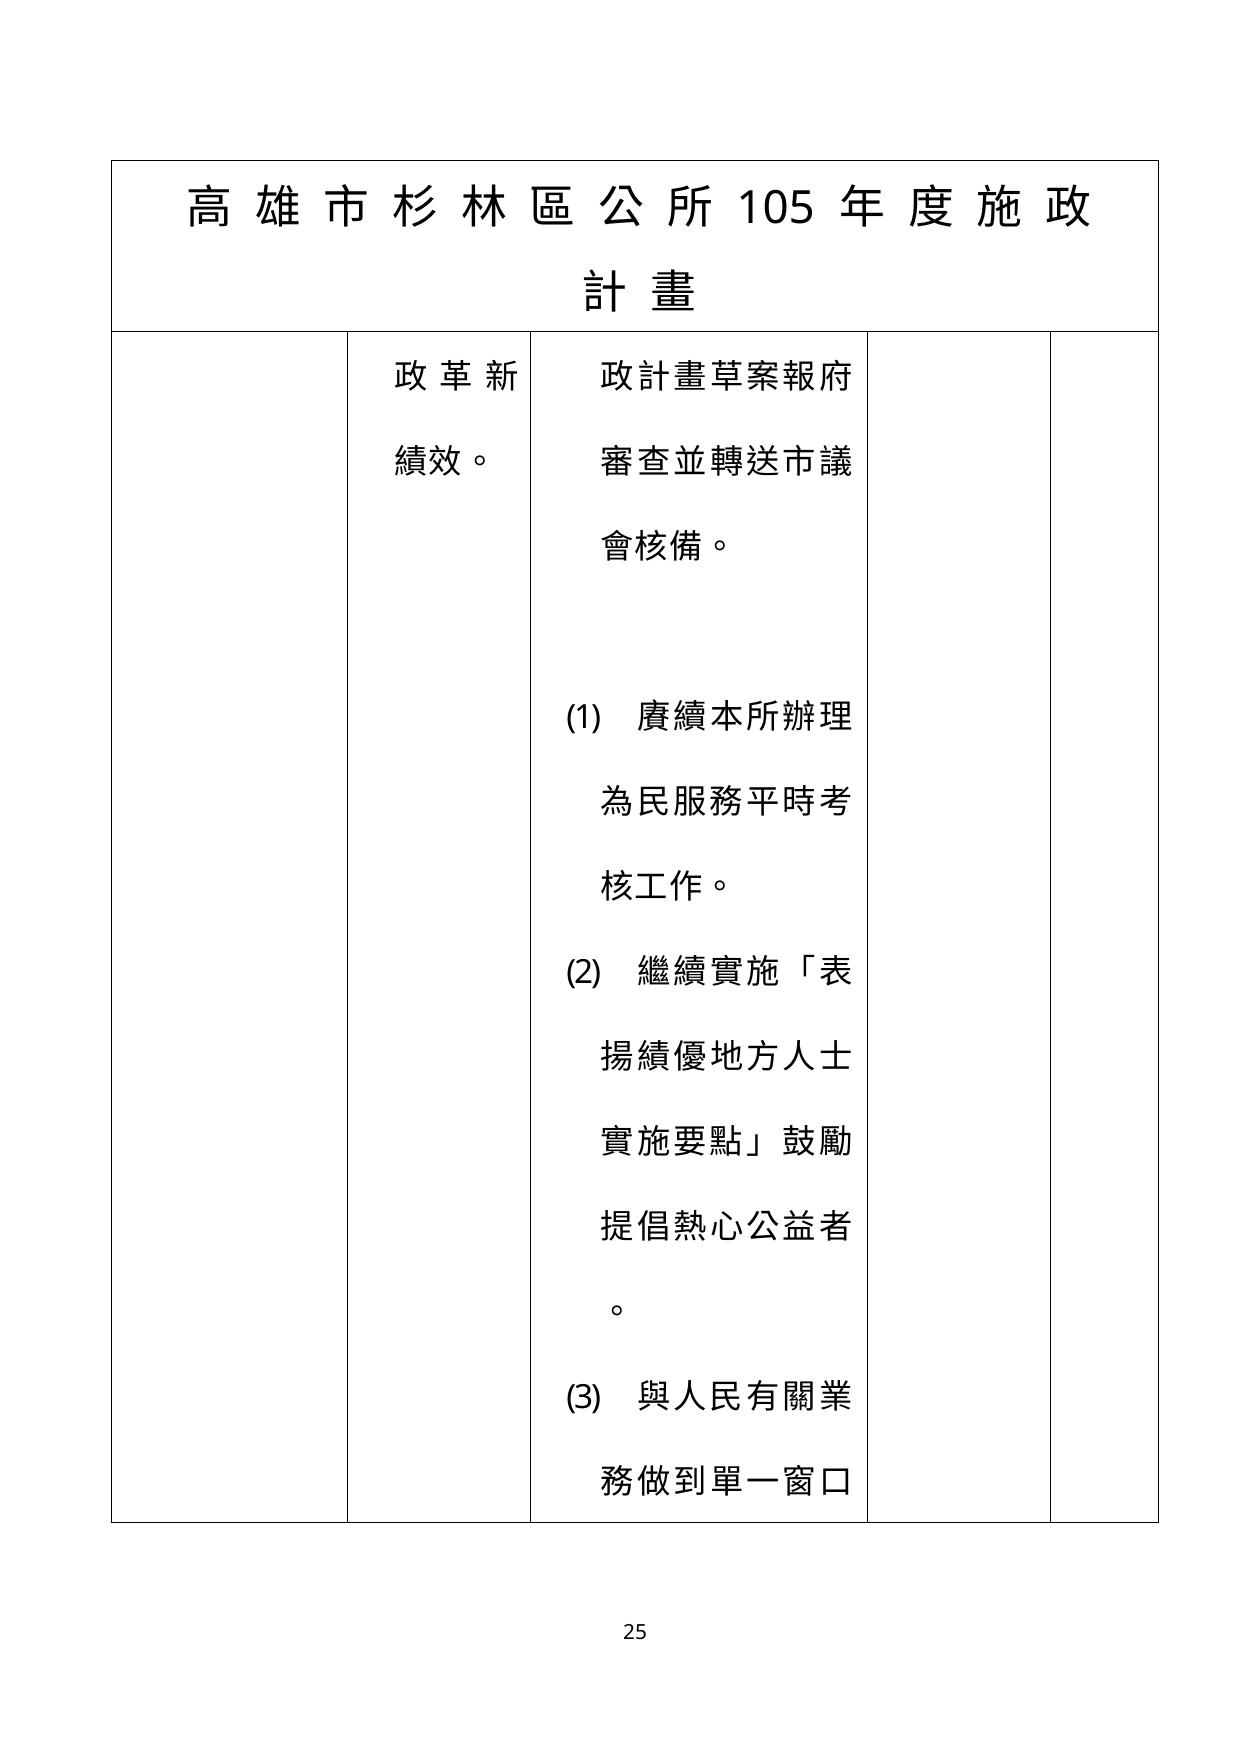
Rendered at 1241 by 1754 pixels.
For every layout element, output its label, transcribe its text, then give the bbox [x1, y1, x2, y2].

table_cell 壹、一般行政 一、秘書室業務 (一)文書檔案管理 (二)庶務（財產、廳舍）管理 (三)財產管理 (四)出納管理 (五)研考業務 二、人事業務 人事管理 三、主計業務 (一)歲計 (二)會計 (三)統計 四、政風業務 區公所業務 民政業務 公職人員選舉 健全基層組織 里幹事服勤管理 (四)里鄰長福利及講習 (五)改善市容查(通)報 (六)改善民俗 (七)調解業務 (八)宗教業務 (九)祭祀公業申請案件之處理 (十)地政業務 (十一) 全民運動或國民教育 (十二) 社會教育暨家庭教育 (十三) 醫療防疫保健 (十五) 民防組訓 (十六) 動員應變業務 (十七) 原住民生活輔導 （十八） 客家業務 (十九) 災害防救 (二十) 古蹟及歷史建築清查提報 (二十一) 役政業務 （二十二）法制業務 四、農業業務 （一）農地 管理 （二）農業推廣與糧食生產調查 （三）水土保持 （四）林務 管理 （五）畜水產業務 （六）其他 伍、經建業務 (一)道路橋樑工程 (二)各項工程管理 (三)都市計畫 (四)水利業務 (五)建築管理 (六)辦理工廠校正暨營運調查 （七）稅務工作 (八)基層建設小型工程 陸、社政業務 (一)社會福利 (二)社區發展管理 (三)社會救助 （四）社會運動 [112, 332, 347, 1522]
table_cell (1)蒐集輿論反映資料，專人慎重處理，以達行政效率。 (2)機密案件依照規定辦理，以確保文書作業安全。 切實依照「高雄市政府文書處理實施要點」及有關法令規定，辦理公文收發、繕校工作。 依照「印信條例」及有關法令規定管理與使用印信。 設置專人，依照「高雄市政府文書處理實施要點」及有關法令規定辦理，使文卷案案可稽，並加強作業效率，提昇管理與應用功能。 (1)財產增減、移動登帳報告登記。 (2)財產增減月報、半年報、報廢表之編擬年統計表並定期(不定期)盤點清查。 （3）「市有財產管理系統」線上作業。 充實辦公廳設備，維護公共安全及營造優質洽公環境品質。 汰換及增購資訊硬、軟體設備，提升本所網路品質及資通安全。 (1)財產撥入接收捐送及購置之處理。 (2)財產之購置及營造請購單證簽辦與核定。 (3)財產之採購依據政府採購法規定辦理。 (4)採購驗收完畢後，採購單位將財產增加單、發票及有關文件，送會計單位查核確認後為財產產籍之登記。 (1)房地產等不動產權登記。 (2)辦理一般產權責任簽證。 (3)房地產租借事項。 (4)一般財產租借事項。 (5)租借爭執處理。 (1)財產損毀及遺失之調查理賠事項。 (2)財產保護及修繕事項。 (3)擬定消防防護計畫書，依規定進行消防編組，定期進行消防演練，期能落實火災、地震等災害預防。消防設備及飲水設備安全檢測。 (4)財產稅費及防護保險之處理。 (1)財產之報損、報毀或撥出之核定。 (2)辦理動產變賣標售事項。 (3)財產各項報表編報。 (1)車輛購置、贈與、移撥及報廢。 (2)車輛登記檢驗領照納稅事宜。 (3)車輛之保險事項。 (4)車輛之調派。 (5)油料與材料、工具報銷。 (6)車輛耗油量月報表之編造。 (7)車輛肇事之處理。 (1)車輛檢修報告及經費報銷。 (2)未合保養及修理事項之處理。 （1）依工友管理規定。 （2）依高雄市政府事務勞力替代措施推動方案及相關規定辦理。 (1)單位及人員清潔檢查工作。 (2)辦公處所佈置及調整建議。 (3)配合清除髒亂有關推行衛生清潔檢查工作。 (4)辦公廳內外環境之美化。 (5)辦公廳搬遷、計劃、進度、合約簽訂。 將拍賣案予以公告並及時依限將處理情形函復法院。 (1)編製年度物品購置概算。 (2)成躉採購之物品核定。 (3)辦理有關事務物品之採購。 (4)事務機械器具之保管養護。 (5)運動器材之保管養護。 (1)物品驗收後之處理。 (2)非消耗性物品之借用登帳。 (1)報廢物品之處理。 (2)物品收支月報。 (3)物品收支登帳。 (1)依據政府採購法規定辦理招標公告。 (2)開標結果之簽報。 每半年填報半年報表，每年填寫年報表送財政局備查。 現金(支票)出納保管，經常與各課室密切維繫協調，依法執行，收支隨時登記，數字力求正確無誤確實。 (1)協助各課室提出研究發展計畫以助益區政革新。 (2)依照研究單位或個人所提研究計畫呈報市府敘獎。 (1)切實執行稽催工作，掌握公文處理流程。 (2)加強實施本所訂定之「人民陳情案件作業流程處理期限」，以提高時效。 (1)上級交辦及重要業務列入追蹤管理。 (2)有關業務之協調與連繫。 (1)研擬下年度施政計畫先期作業，函報民政局審核後報府審議。 (2)擬訂下年度施政計畫草案報府審查並轉送市議會核備。 (1)賡續本所辦理為民服務平時考核工作。 (2)繼續實施「表揚績優地方人士實施要點」鼓勵提倡熱心公益者。 (3)與人民有關業務做到單一窗口櫃台化，達到一貫作業要求。 (4)規劃辦理以電話及通訊處理申請案件及簡化各項申請書表及其流程，以達到便民目的。 (5)舉辦為民服務工作人員講習及分組研討以提高素質。 (6)提供民眾便捷的各種意見反映管道。 (7)撰擬每年度為民服務工作績效報告。 (1)配合市府資訊中心戶役政電腦連線，持續推動辦公室自動化，並加強培訓區政資訊人員備用。 (2)申請資訊設備，推動辦公室自動化。 (1)人民陳情案件 均依規定追蹤列管,期限內辦妥以達便民措施。 (2)接獲人民訴願案即予列管，詳查處理情形，以合情、合理、合法的原則，慎重妥善處理。 (1)依「各機關職稱及官等職等員額配置準則」等規定檢討組織編制。 (2)推動策略性人力資源管理措施及落實顧客導向之人事服務，貫徹分層負責，權責劃分明確，公文流程縮短，發揮行政效能。 (1)依法組成本所甄審委員會，以公開、公平、公正辦理陞遷審議。 (2)職務出缺，除由現職人員陞補外，均申請分發考試及格人員，以貫徹考用合一政策，或依業務需要商調他機關現職人員。 (3)依法辦理本所公 務人員任免遷調及銓審作業。 (4)落實照顧弱勢族群工作權，依規定進用身心障礙人員。 (1) 綜覈名實、信賞必罰，建立平時考核動態資料，作為考績獎懲及任免遷調之依據。 (2)依相關法令公正、公平辦理另予考績、年終考績及專案考績。對平時工作積極、業績優異或品德操守良好，有具體事蹟之人員予以激勵表揚。 (3)依照「行政院及所屬各機關公務人員平時考核要點」等相關法令加強勤惰管理，強化公務紀律，加重單位主管督導責任。 (1)加強推動「公務人員終身學習推動方案」、「各機關鼓勵公務人員積極學習英語具體措施」及「型塑學習型政府行動方案」,「推動公務人員數位進修計畫」等方案，派員參加各項訓練，培養公務人員創新觀念，提昇服務品質。 (2)鼓勵員工在職進修，積極參與各項研習課程,提升本所公務人員人力素質。 (1)按中央有關規定覈實支給員工待遇、獎金、子女教育補助費、各項生活津貼及國民旅遊卡休假補助等其他給與維護員工權益。 (2)確依「公教人員保險法」辦理公、務人員公保事宜。 (3)確依行政院89年11月9日台89院人政給字第211130號函示「推動維護公務人員健康管理」編列預算補助40歲以上職員健康檢查費事宜。 (4)全民健康保險：依全民健康保險法及有關規定辦理公務人員及其眷屬全民健康保險。 (1)依規定辦理退休、撫卹、資遣案件，並購買獎牌、紀念品等贈送退休人員。 (2)主動宣導有關公務人員退休撫卹之相關權益事項。 (3)依規定實施退休人員照護事項。 (4)每年1月16日、7月16日定期發放月退休金、撫慰金；並依規定於春節、端午節及中秋節發放三節慰問金及68年以前早期退休人員年節照護金暨7月16日發放年撫卹金，充分照護退休、撫卹人員。 (5)按時於行政院人事行政總處ECPA之軍公教人員退休撫卹資料調查表正確填報資料。 (6)按時繳納當月退撫基金費用；推動退休公務人員參與志願服務。 (1)切實執行簽到退管理，對本所員工出勤，每月依規定實施不定期、不定時抽查維護辦公紀律。 (2)落實職務代理制度，建立職務代理人名冊，確實執行。 賡續建立或更新機關與個人資料，按時填送各項表報。 配合ecpa人事服務網路平台，賡續推動「人力資源管理資訊系統」（WebHR），並隨時異動更新，維持人事資料即時性與正確性。 加強實施員工參與及建議制度，以提升行政效率。利用集會等各種傳遞訊息方式，加強宣導性騷擾、性別歧視防治觀念及申訴管道，並積極拔擢績優女性同仁，並依限填報相關資料參加市府推動性別主流化。 依中央及地方政府預算籌編原則、高雄市地方總預算案歲出概算編製應行注意事項及高雄市地方總預算編製作業手冊及有關規定，就各業務單位工作計畫所需，核實編製年度歲入與歲出預算。 預算完成法定發布或核定保留程序後，依直轄市及縣(市)單位預算執行要點及市府補充規定，參照各業務單位年度工作計畫進度，編製預算(保留)分配表函報本府主計處核定後付諸實施，並切實監督執行。 依直轄市及縣(市)單位預算執行要點規定，執行年度預算時，如有合於中央及地方政府預算籌編原則所定得請求提出追加(減)預算情形者，得報請市府核准辦理；如有合於預算法第七十條各款情事且經檢討年度預算相關經費確無法容納，得申請動支第二預備金；另依高雄市政府動支災害準備金作業要點規定，及時辦理動支災害準備金作業。 (1)經費動支簽核應與預算編列用途相符;預算執行應與計畫進度相合，如有落後，促請業務單位注意檢討改進。 (2)採購計畫應依政府採購法及相關子法規定程序辦理。 (3)健全財務秩序，加強財務內控，除嚴格審核各項收支憑證外，不定期實施現金、票據與證券查核等。 (4)依據簿籍按月編製會計報告;上半年編製半年結算報告，按年編製單位決算。 (5)各項支付案件依法審核，除採購卡給付項目外，儘速隨到隨辦，完成支付手續，一般以不超過五天為限。 (1)訂定本所統計業務實施計畫及執行情形之檢討。 (2)辦理各類公務統計報表之審核與管理。 (3)編製區政統計總報告。 (4)辦理公務統計報表內部稽核。 (5)配合及協調辦理各項統計調查工作。 (6)兼(協)辦統計調查人員之遴選與聯繫。 選定易滋弊端業務項目辦理業務稽核，先期發掘業務缺失並提出改進措施。 透過各種會辦案件或召開政風座談會及執行專案訪查，研提業務興革建議，提昇機關廉能形象。 聘請具法律素養之專家、學者，利用各種集會場所講解端正政風、防制貪瀆相關法令，增進員工法律常識。 檢討本所「無效率不便民」之行政規章，並透過廉政會報及主管會報適時修正，以提昇行政效率及消弭貪瀆成因。 主動發掘員工廉能事蹟，簽報首長公開表揚或獎勵，樹立公務員優良典範。 利用各種集會場所及透過媒體、網路宣導相關政風法令及鼓勵民眾勇於檢舉貪瀆不法。 辦理政風實況問卷調查，以瞭解本所政風實況，作為改善政風，策進預防貪瀆不法之參考。 (8)依據「高雄市政府員工廉政倫理規範」暨「行政院及所屬機關機構請託關說登錄查察作業要點」妥處相關案件，並依規定登錄建檔。 (9)主動配合業務單位活動加強辦理反貪、反詐騙及消費者保護等宣導作為。 (10)彙集本所採購資訊，釐析異常案件，實施重點稽核，防制弊端發生，提升施政品質。 (11)每半年召開廉政會報乙次。 加強公務機密維護宣導工作。 實施定期與不定期機密維護檢查，發現缺失立即簽請改進。 定期辦理公務文書資料密等變更註銷作業。 針對重要行政會議及採購底價等易滋洩密事項或有關國家安全、國家利益事項，協調策訂嚴密專案保密措施，杜絕洩密情事。 加強洩密資料蒐報及查處。 辦理專案資訊機密維護檢查，配合資安演練，機先消弭資安事件，有效確保機關資訊安全。 依照本所環境特性研修訂「預防危害或破壞事件實施計畫」乙種，並結合行政力量確實執行。 實施定期與不定期預防措施安全狀況檢查，發現缺失立即簽請改善。 依據本所門禁管理安全措施確實辦理並配合保全公司，加強巡邏查察，以確保機關安全。 春安、十月慶典或專案期間召開安全維護會報，以落實安全維護功能。 依據「高雄市政府及所屬各機關處理人民陳情案件要點」及「高雄市政府處理民眾抗爭事件處理程序及聯繫作業執行計畫」有關規定，協調主管單位妥處民眾集體陳情案件，加強重大偶突發或危安事故之預警資料蒐報，並於事件發生1小時內，通報上級機關。 蒐集違反國家安全法第2條之1情事及有關危害國家安全及影響國家利益之資料，提供調查機關處理。 加強查察員工品德生活違常、行政缺失等情事，審慎研析案情，以發掘貪瀆不法。 對易滋弊端之業務，如採購案件，積極發掘，查處貪瀆不法案件。 依據行政院頒「獎勵保護檢舉貪污瀆職辦法」，受理各類檢舉案件，並依法審慎處理。 依據高雄市選舉委員會訓儲相關規定辦理。 依據總統副總統選舉罷免法、公職人員選舉罷免法及相關規定辦理。 依照高雄市里區域調整暨鄰編組辦法規定，要求各里辦公處擬訂年度工作計畫報區公所審核，並注意其執行績效，適時加以考核。 召開里業務聯繫會報，報告業務狀況、檢討改進里行政工作之推行及彙集建議案作妥切之處理。 特優里鄰長就現任且 無不良事蹟者，依規定程序及名額提經區務會議通過後報請市政府頒獎表揚。 結合轄內各單位整體力量，推動地方建設，提高服務品質。 (1)依據高雄市政府民政局訂頒之「高雄市里幹事服勤要點」辦理。 (2)訪問目的為瞭解里民一般狀況，發現困難問題主動為其服務。 (3)適時整理戶長資料之異動，並將訪問結果登記在戶長資料卡。 (4)為強化里幹事之勤，由民政課長及督導考核小組分定期與不定期方式赴里督導，並填訪查表送區長核閱，區長並作重點督導。 舉行里幹事工作會報，由各課室主管，提示工作事項，著重工作檢討、疑難問題之解決，並作成紀錄送區長核閱。 擬訂鄰長講習計畫，以溝通作法，促進政令之推行。 (1)擬訂鄰長參訪各項建設活動計畫及參加注意事項。 (2)調查參加參訪各項建設活動人數。 (3)依照計畫分梯次執行。 里鄰長於任期內死亡者，發給1次喪葬補助暨遺族慰問金，其標準如下： (1)里長：2萬元。 (2)鄰長：1萬5仟元。 每位鄰長每人每月2,000元交通費。 每位里鄰長每人每月240元。 依據全民健康保險暨相關規定辦理。 (1)要求里幹事鼓勵並宣導轄內市民自動自發(反映)改善市容。 (2)依據「高雄市政府改善市容查(通)報實施要點」辦理，對改善市容案件儘速填寫查(通)報，逕送業務有關機關辦理，並轉報市府處理。 在轄區內如有發現廢棄車輛，要求各里幹事及時查報並函轉警察單位辦理。 (1)勸導農曆7月普渡及同一主神祭典在同一天舉行。 (2)宣導中元節配合集中焚化紙錢。 (3)執行祭典拜拜節約不赴宴、不宴客，公務員率先倡導力行。 (1)組織改善民俗勸導小組勸導民眾實踐節約。 (2)勸導市民參加集團「婚禮」力求節約，不舖張。 利用各種集會(里民大會及寺廟基層會議)時宣導。 (1)利用各種集會，廣予宣導調解功能。 (2)及時召開調解委員會議調解糾紛。 每月第二週週六服務區民 不定期清查、訪視轄區內未登記之寺廟、教會(堂)，積極輔導辦理登記。 (1)加強財務稽核。 (2)輔導健全組織。 (3)掌握動態，出席各項會議。 (4)加強溝通互動、協助解決各項疑難問題。 輔導節約祭典費用，興辦公益慈善活動，以彰顯宗教慈悲濟世、教化社會、造福人群之精神。 (1)輔導祭祀公業土地派下提出祭祀公業土地登記。 (2)核發祭祀公業派下員證明。 配合宣導公告土地現值相關事宜。 (1)依耕地三七五減租條例、高雄市耕地租約登記自治條例及相關法令規定辦理耕地租約續訂、變更、終止、註銷、更正等事項。 (2)依耕地三七五租約清理要點及相關法令規定清理耕地三七五租約，遇有租約資料與實情不符部分，則後續依有關規定辦理。 (3)對於訂有三七五租約者，隨時與地政事務所聯繫依異動情形（例如終止租約、徵收、重劃、重測、分割、合併）釐正租約登記簿冊。 (1)依耕地三七五減租條例、高雄市政府及各區公所耕地租佃委員會設置要點、高雄市各級耕地租佃委員會調解調處須知等關法令規定辦理耕地租佃爭議調解。 (2)審查租佃爭議調解申請案之資格與附繳證件，並於調解前先實地勘查土地使用現況。 (3)調解會議決議內容應具體明確，會議紀錄（含筆錄）應報市府備查。 (4)經調解成立案件函報市府耕地租佃委員會發給證明書，調解不成立案件移請市府耕地租佃委員會調處。 (5)如遇天災時，召開耕地租佃委員會，勘查歉收情形，並議定減租辦理，陳報市府。 召開租佃委員會辦理。 配合非都市土地使用管制規則第5條規定，查報違反非都市土地使用管制。 (1)召開「強迫入學委員會」，執行強迫入學條例施行細則有關規定事項，並隨時追蹤中輟通報學生，執行強迫入學規定。 (2)適時調查區內學齡兒童，確實審核戶籍資料，並依學區劃分填送入學通知單。 (3)配合各校輔導休學或中輟之學生，繼續完成9年國民教育 (1)專人辦理國民體育業務。 (2) 配合體育署及本市推展全民運動政策，規劃主、承辦體育活動、輔導及推動區內社會團體辦理體育活動。 (1)加強配合推行莊敬自強端正禮俗宣導。 (2)適時配合舉辦各種社教活動。 (3)洽請社團寺廟舉辦有意義的文教活動。 (4)加強宣導守法觀念，鼓勵社區自主精神意識，以塑造優質環境，培養居民認同感。 （5）辦禮春秋季藝文活動及國語文競賽。 (1)協助衛生單位推行醫療保健及公共衛生工作。 (2)鼓勵市民按時接受各項疫苗接種。 (1)每月定期召開登革熱區級防疫指揮中心會議，建立跨單位合作機制。 (2)輔導各里成立環境整頓或環境改造相關工作之志工隊。 (3)規劃辦理里鄰長登革熱研習會及社區民眾登革熱衛教宣導。 (4)請里幹事查報各轄區破損空屋並函報各權管單位。 (5)病媒蚊調查布氏指數三級以上里段，於3-7日內動員清除孳生源工作（落實三級大掃除、四級大掃蕩）。 (6)協調各權責機關根本處理轄區內積水地下室、破損空屋、髒亂空地、廢輪胎廠、回收場、陽性水溝、大型隱藏性孳生源。。 落實大雨後48小時七大列管點複查及登革熱防治工作。 (1)於流感大流行時，配合衛生單位執行轄區臨時集中收治隔離場所防治措施。 (2)利用各種集會協助宣導市民接種流感疫苗及流感防治措施。 (3)配合衛生單位辦理流感種子教師與防疫志工組隊培訓。 (1)利用各種集會協助宣導愛滋病、結核病防治及七分篩檢表 (2)鼓勵市民利用轄區衛生所資源，接受愛滋病毒篩檢。 (3)協助經濟弱勢者參與X光巡檢活動。 (1)配合衛生單位強化轄區內里長、里幹事推動「老人免費裝假牙」人員在職教育訓練。 (2)結合社區資源宣導「老人免費裝假牙」政策。 (1)協助宣導預防食品中毒5原則：要洗手、要清潔、要生熟食分開、要澈底加熱、要低溫保存。 (2)協助宣導民眾均衡攝取各類新鮮食物，減少因攝取大量單一食物而提高特定汙染物質之風險。 結合社區組織、團體推動社區健康營造。 (1)配合衛生單位針對所轄里長、里幹事辦理自殺防治守門人訓練，落實守門人功能，訓練成果累計達轄區里數80%以上。 (2)利用行政資源及各項集會協助推動安心專線：「0800788995」。 落實社區內自殺高風險個案之發掘、關懷、轉介及通報。 (1)針對社區網絡內里長、里幹事辦理毒品防制宣導課程，以增進其毒品防制知能，並建立社區藥物濫用防制網絡，以提升預防成效。 (2)協助宣導24小時不打烊免付費戒毒成功專線0800-770-885，及法務部藥頭檢舉專線0800-024-099*2。 配合參加衛生單位辦理針對社區網絡內里長、里幹事社區(疑似)精神病患辨識及護送就醫技巧訓練。 (1)於跑馬燈或LED看板播放「檳榔子本身就是致癌物，即使不加紅灰、白灰、荖花、荖葉等添加物，嚼它就是會致癌」、「政府提供免費子宮頸癌、乳癌、大腸癌、口腔癌四項癌症篩檢，符合篩檢資格民眾請洽各區衛生所」及「室內公共場所、室內三人以上工作場所及大眾運輸工具內全面禁止吸菸，違者將罰鍰2千至1萬元」。 (2)協助本市衛生所辦理癌症防治篩檢及菸害防制工作。 (1)協助發掘及通報社區有長期照顧需求個案。 (2)結合社區資源宣導長期照顧服務。 召開推行會報及檢討會。 加強各社區、機關學校環境清潔綠美化。 （1）加強社區共共衛生設施及家戶衛生教育。 （2）資源回收及垃圾減量。 （3）廚餘回收再利用。 (1)依據內政部國防部函頒「民防團隊編訓服勤實施規定」辦理。 (2)本區民防團、分團經常檢討。 依上級規定辦理。 遵照上級所頒演習計畫及規定辦理。 調查戰時可動員人力、物力，隨時掌握動員及徵購徵用。 （1）運用民間及學校力量協助維持交通安全。 （2）人口密集處逐年增設消防栓，以加強防火設施。 (1)依據市府年度動員分類執行計畫策訂本區動員執行計畫。 (2)辦理動員之協調、訓練與演習工作。 (1)配合辦理原住民微型經濟活動貸款、專門人才獎勵、購屋補助、整修建住宅補助及綜合發展基金貸款、國宅配售、法律服務、協助解決生活上所遭遇之困境，使其獲得實質之照顧。 (2)積極鼓勵原住民青年參加職業訓練，習得一技之長，提升生活水準。 (3)宣導原住民登記族別，提升族別註記率。 (4)輔導原住民加入全民健康保險、國民年金，保障醫療權益。 (5)輔導原住民繳納國民年金。 （1）辦理慶祝全國客家日活動。 （2）辦理客庄民俗節慶、客家產業等特色活動。 （3）營造客庄聚落環境風貌。 （4）成立客語推行委員會，協助轄區推動客語教學及客家文化活動。 (1)依轄區特性舉行防火防災(防颱、防震)宣導。 (2)印製相關防火宣導資料、標語實施里鄰宣導。 (3)利用里民大會及鄰長會議宣導居家防火、用電安全等防災宣導。 (4)輔導市民自行購置維護滅火器等消防器材及裝設照明及監視錄影設備。 (1)依據「高雄市地區災害防救計畫」及災害防救法相關規定辦理。 (2)配合「市級災害應變中心」之成立，於內部成立「緊急應變小組」，執行「災害應變中心」交付之各項災害防救任務。 (3)執行災情查報任務，並將災情彙整定時回報「災害應變中心」。 (4)整合災害防救相關業務，並由專人辦理。 依據文化資產保存法相關規定辦理。 填報調查表，並檢附相關照片、地籍圖及歷史、文化、藝術、建築等價值內涵後，加蓋填報機關印信提報本市文化局辦理。 (1)依據國民兵戶籍遷出(入)，而依規定辦理本區國民兵役除(列)管理。 (2)協助市政府調集役政人員，辦理役政人員在職訓練。 (3)辦理國民兵年度總清查 (4)依據規定辦理本區內兵要地誌調查。 (5)辦理本區列管之已訓及代訓國民兵分證明書發放。 (1)辦理役男身家調查及因戶籍遷出(入)之役男除、列額異動管理。 (2)辦理役男徵兵調查及預官體檢等事宜。 (3)辦理役男軍種、兵科、籤號抽籤事宜，以確定其所徵集之軍種及順序。 (4)辦辦理常備兵、預官、補充兵、及替代役徵集入營事宜。 (5)辦理役男申請復檢、年度難以判定體位複檢補檢等事宜。 (6)辦理在學學生因故 休、退學之因案緩徵人員處理等事宜 (7)為役男條件符合者，依規定辦理延期入營事宜。 (8)依規定辦理妨害兵役案件及行方不明役男查察，並會請戶政所、警察局、境管局等單位，協助查案。 (9)將本區就讀軍、警校 之學生列名管理及註記，若因故未就讀，則納入徵處。 (10)辦理役種區劃、提前退伍申請及禁、免役案件處理。 (11)受理役男替代役申請及出國請申請各項業務。 (1)辦理在營軍人及替代役在役徵屬生活扶助各項業務。 (2)辦理在營軍人貧困徵屬各項生育及喪葬補助事宜。 (3)協助推行役政有功人員表揚。 (4)配合上級兵役宣導及留守業務處理。 (5)辦理在營軍人貧困徵屬免費就醫申請及全民健保補助傷亡慰問及善後處理。 (1)辦理後備軍人異動管理、緩召業務。 (2)歸鄉報到、輔導就業、在職訓練等工作。 (3)協助高雄市後備司令部辦理後備軍人教育及點閱召集。 (4)受理後備軍人退伍令遺失或破損補換發、轉免役等各項申請事宜。 (1)依照替代備役難管理規定，受理替代役人員報到列管並嚴密辦理異動連繫掌握替代役備役動態，於15日內通報有管單位辦理。 (2)依照替代役備役男管理規定，辦理替代役備役役男回役、免予回役陳報核定。 (3)依照管理作業規定每月清查歸鄉報到成果製表呈報市府並配合市府全面清查替代役管理資料。 (1)系統維護管理 (2)系統財產之管理 (1)加強宣導國家賠償法相關條文。 (2)如有發生國家賠償事件依國家賠償法相關規定辦理國家賠償。 研究不適合實際之有關法規建議修訂或廢除。 依據非都市土地容許使用農業用地作農業設施容許使用審查辦法辦理。 受理區民申請，檢證勘查，並依據「農業用地作農業使用證明認定」審查，符合後由本所核發證明書。 （1）維護農民福祉及生態環境，遵照上級政府訂頒計畫辦理確保糧食供需平衡。每年分為一期作及二期作下里受理、勘查與編造清冊。 （2）稻田多元利用-種植景觀綠肥，美化市容。 打造高產值有機養生精緻農業。 （1）依規定設置農情田間調查員分區、分段調查，彙整查報資料力求準確以供上級分析。 (2)每月份執行各花卉、雜糧及蔬菜等作物產量預測。 (1)天然災害發生期間，由本所查報災情，並立即速報給上級以作即時之應變。 (2)如經農委會公告本市達到農業天然災害現金救助區，則本所成立工作小組啟動現金救助工作，受理申報、現場勘認與編造清冊等業務。 加強輔導農民農藥使用安全，對農作物病蟲害有效防治及農藥殘留。另配合上級政府辦理滅鼠工作，以防鼠害。 提高農地利用價值輔導農民以科技方法協助農業生產俾增進農業生產力，提高農民所得。 (1)山坡地違規使用查報取締管理。 (2)山坡地保育利用宣導。 (3)衛星影像變異點查報。 於每年5至9月實施檢測工作，並依下列辦法受理申請： (1)平地造林依照行政院農業委員會訂定「平地造林直接給付及種苗配撥實施要點」，確實執行。 (2)山坡地造林依照行政院農業委員會與行政院原住民族委員會訂定「獎勵輔導造林辦法」辦理。 （1）依規定每月調查區內魚塭放養量及收穫量作為產銷輔導資料。 （2）陸上魚塭養殖漁業登記證之申請業務。 配合市府訂定計畫辦理調查作業。 (1)依據「查編與農業經營不可分離土地作業要點」辦理。 (2)受理申請期間為每年五月一日至五月三十一日；實地會勘時間為每年六月一日起至六月三十日止；並於每年七月三十一日前造冊。 依據「農耕用機器設備及農地搬運車使用免徵營業稅燃料用油作業須知」及「農業機械使用證申請及發證須知」辦理執行。 從葫蘆種植、雕刻、運用行銷、開發市場及創造商機。 依公共工程作業要點辦理抽驗,並加強督導監造單位監工,以提升工程品質。 確實依政府採購法實施細則等相關規定辦理。 協助執行颱風災害復建工程。 執行6公尺以下道路路面道路等工程監督、驗收等。 辦理各植樹綠化道路之養護工程。 核發都市土地使用分區證明書。 (1)建請市政府清疏區內各區域排水圳,促使排水暢通。 (2)建請市政府整治或清疏區內野溪,改善淤積問題以利排水。 (3)中小排水（一般排水）管理、新建、修建及計畫提報。 (1）雨水下水道管理、新建、修建及計畫提報。 (2）高雄市政府委託辦理事項 (3)道路側溝新建、修建及計畫提報。 (4)災修工程案件提報。 辦理高屏溪水質水量保護區水源保育與回饋計畫事項 (1)協助核發無自用農舍證明書。 (2)違章建築查報,請高雄市政府依法拆除違建物。 配合市府辦理「工廠校正暨營運調查」工作。 （1）配合財稅相關單位辦理各項稅務宣導。 （2）財產稅（房屋稅、地價稅）補單事宜。 依據新制定高雄市市區道路管理自治條例執行6公尺以下道路路面之改善及養護。 (1)辦理中低收入老人生活津貼。 (2)辦理中低老人暨身心障礙者特別照顧津貼。 (3)辦理重陽節敬老活動暨禮金發放。 (4)受理優惠記名卡的申請。 （5）辦理設籍本市1年且年滿65歲以上老人參加全民健保自付額補助及核退事宜。 (1)辦理身心障礙手冊製作相關業務。 (2)身心障礙者健康保險保險費補助。 (3)辦理各項身心障礙者生活補助、生活輔助器具費用及日間照顧及住宿式照顧費用補助。 (4)輔導身心障礙者減免汽車牌照稅及申報綜合所得稅,享有身心障礙者特別扣除額。 (5)身心障礙者就業服務、職業訓練宣導。 (6)辦理中低老人暨身心障礙者特別照顧津貼。 (7)辦理身心障礙者優惠記名卡的申請。 (1)辦理單親家庭子女生活、教育補助申請，經調查、核定後，列冊補助。 (2)受理特殊境遇家庭緊急生活扶助與子女生活津貼、托育津貼及教育補助證明等之申請審核及核定。 (3)受理弱勢家庭兒童及少年緊急生活扶助申請與初審，函送社會局複審及核定。 （4）辦理父母未就業家庭育兒津貼。 (5)受理特殊境遇家庭身分證明之申請審核。 (6)受理設籍前外籍配偶遭逢特殊境遇之家庭扶助之申請審核及核定。 (7)辦理弱勢兒童及少年生活扶助之申請審核及核定。 (8)受理弱勢兒童及少年醫療補助之申請與初審，送社會局複審、核定。 區公所里幹事及其他執行兒童及少年福利業務人員，於實施低收入戶家戶聯絡訪問或執行社會救助等業務時，應主動關懷轄內兒童及少年，發現符合兒童及少年保護或高風險指標之家庭立即通報社會局。 (1)輔導社區會務財務功能健全。輔導社區生產建設基金之運用與管理並定期（一年）查核存款情形。 (2)推展社區工作業務。 (3)督導社區確實辦理成果維護。 (4)輔導社區發展協會注重在地人才培力，促進永續經營。 (5)輔導社區發展協會推行社區福利服務。 (6)協助社區建立在地特色。 （1）結合社區資源宣導長期照顧服務。 （2）協助發掘及通報社區有長期照顧需求個案至本市長期照顧管理中心。 (1)辦理低收入戶、中低收入戶暨各項社會福利事項申請。 (2)積極輔導低收入戶就業自立。 (3)結合民間慈善資源辦理寒冬送暖，加強對低收入戶及中低收入戶家庭之照顧。 (1)辦理經濟弱勢傷病醫療、看護費用補助。 (2)辦理低收入戶及中低收入戶第五類福保身分納保業務。 辦理生活陷困之中低收入戶及低收入戶及經濟弱勢民眾急難救助申請，並評估層轉衛生福利部申請救助。 (1)依災害救助相關規定核發救濟金。 (2)建立救災物資及儲備作業機制，暢通災害期間救災物資調動管道。 (3)整備充實災害收容救濟站，辦理災害期間災民收容安置作業 配合上級政策落實全民健保工作。 依據國民年金法辦理被保險人所得未達一定標準資格辦理申請案件之受理、審核及年度總清查工作。並辦理欠費保險人訪視工作及地區性宣導活動等事項。 配合勞政單位宣導就業相關資訊。 （1）訂定各項慶典活動計畫。 （2）召集籌備會研討活動內容，熱烈慶祝各項慶典節日。 （3）表揚模範父親及母親活動。 [531, 332, 867, 1522]
table_header 高雄市杉林區公所105年度施政計畫 [112, 161, 1158, 331]
table_cell [1051, 332, 1158, 1522]
table_cell 「一般行政-行政管理」 工作計畫項下 5978000元 「區公所業務-業務管理」&「基層建設-小型工程」 工作計畫項下 14638000元 6800000元 [868, 332, 1050, 1522]
table_cell 1.加強處理機要、機密文件業務，達到迅速、確實效果。 2.加強文書管理 3.印信典守 4.加強檔案管理 1.財產登記 2.廳舍修繕維護 3.充實本所資訊設備 4.財產增置 5.財產經營 6.財產養護 7.財產減損 8.車輛管理使用 9.車輛保養及修理 10.職工管理 11.辦公廳舍管理 12.處理法院各項拍賣案件 13.財務及物品採購 14.驗收保管 15.登記與報廢 16.勞務招標 依照財產管理辦法規定辦理 依照規定辦理，以達到隨收隨解之目標。 1.擬定研究發展計畫，提高工作效率。 2.公文查詢、稽催、杜絕公文積壓或延誤。 3.管制業務，確實執行。 4.強化施政計畫作業，落實施政績效。 5.加強行政革新方案，做好為民服務工作，促進區政革新績效。 6.持續推動辦公室自動化作業 7.管制考 核各項計 畫、陳情案件列管及特定管制件之審核 1.組織編制 2.貫徹考試用人，任免、遷調、銓審作業依限辦理 3.考核獎懲 4.訓練進修 5.待遇福利 6.退休撫卹 7.勤惰管理 8.人事資料管理與服務 9.賡續推動參與及建議制度、性騷擾及性別歧視防治、拔擢績優女性落實性別主流化 1.單位預算之籌編 2.單位預算分配及執行 3.追加（減）預算及動支預備金之辦理。 嚴密預算執行，發揮會計管理功能 辦理各項統計業務，發揮統計支援決策功能 1.政風預防工作 2.加強公務機密維護 3.預防危害或破壞事件 4.貪瀆發掘 5.查處檢舉事項 1.投開票所工作人員訓儲講習 2.配合高雄市選舉委員會辦理第14任總統副總統暨第9屆立法委員等選舉工作。 1.核定各里辦公處工作計畫 2.召開里業務會報及里長座談會 3.資深里鄰長獎勵及特優里鄰長表揚 4發揮區政聯繫會報 1.加強里幹事服勤 2.舉行里幹事工作會報 1.辦理鄰長講習 2.辦理鄰長參訪各項建設活動 3.里鄰長喪葬補助費 4.鄰長交通費 5.義務職辦公補助費 6.里鄰長健康保險 1.維護市容整潔促進美化環境以增進市民生活品質 2.查報有牌廢棄車輛 1.統一拜拜 2.婚喪喜慶節約 3.端正禮俗宣導 1.排除糾紛，疏減訟源，增進社會和諧。 2.法律諮詢服務 1.辦理寺廟、教會(堂)登記之申請。 2.加強寺廟、教會(堂)管理與輔導。 3.輔導寺廟、教會(堂)興辦公益慈善活動。 祭祀公業之清查 1.協助推行平均地權政策 2.確保三七五減租之成果，維護租佃雙方權益 3.調解耕地租佃爭議，疏減訟源 4.租佃爭議案件 5. 非都市土地使用管制 1.配合推行義務教育、普及國民教育。 2.依國民體育法第4條第2項之規定：「應置體育行政人員，負責轄區內 國民體育活動之規劃、輔導及推動事宜。 舉辦各項藝文活動端正社會風氣，提升市民生活品質。 1.醫療防疫保健工作及疫苗接種 2.登革熱防治宣導 3.有效預防流感感染 4.愛滋病及結核病防治宣導 5.老人免費裝假牙服務 6.預防食品中毒5要及認識食品風險 7.社區健康營造 8. 自殺防治守門人訓練 9.高風險通報 10.反毒宣導 11.精神疾病辨識及社區(疑似)精神病患護送技巧訓練 12.檳榔危害 、菸害防制及癌症防治宣導 13.社區長期照顧服務 13.國家清潔週推行消除髒亂 14.環境清潔美化競賽 15.整頓社區環境衛生 1.加強民防團隊員編組管理 2.民防團隊常年訓練 3.執行上級交辦之民防演習 1.人力、物力調查及徵購洽借 2.增設消防栓及設備 充實年度各項動員整備工作，以強化全民國防理念。 改善原住民生活，輔導原住民就業。 發展保存客庄文化 1.防災宣導 2.辦理災害防救措施 1.古蹟提報 2.歷史建築提報 1.辦理兵役編練業務 2.辦理兵役徵集業務 3.辦理兵役勤務業務 4.辦理兵管理業務 5.辦理替代役備役理業務 6.戶役政系統管理業務 國家賠償 法制作業 1.農業設施容許使用同意書核發 2.農業用地使用證明書之核發 1.水旱田利用調整計畫 2.規劃有機農業區 3.農情調查 4.農業天然災害查報及救助 5.糧食生產環境維護 5.農地利用綜合規劃 山坡地查報 造林業務 1.陸上水產養殖調查及登記證申請 2.家畜情資調查 1.查編與農業經營不可分離之土地 2.農機管理 3.葫蘆文化產業推展 1.積極爭取補助興建（改善）道路橋樑及維護,並加強工程品質抽驗,以提升工程品質。 2.配合政府採購法實施,依公平公開採購原則辦理發包,確保工程品質。 1.辦理小型工程 2.執行6公尺以下道路等工程管理 3.公園綠地綠美化及認養管理。 辦理都市計畫行政管理及使用分區證明核發。 1.辦理河川、區域排水與野溪等清理疏濬改善。 2.水利行政之處理及水利事業之興辦 3.回饋金業務 依建築法規定辦理行政業務及違章建築管理。 工廠校正 協辦稅務事宜。 1.老人福利 2.身心障礙者福利 3.兒童、婦女福利 4.兒童及少年保護與高風險家庭通報篩檢 1.加強推行社區發展工作 2.社區長期照顧服務 1.低收入戶及中低收入戶 2.醫療補助 3.急難救助及馬上關懷 4.災害救助 5.辦理全民健保業務 6.辦理國民年金業務 7.辦理就業輔導 配合節日慶典 [348, 332, 530, 1522]
